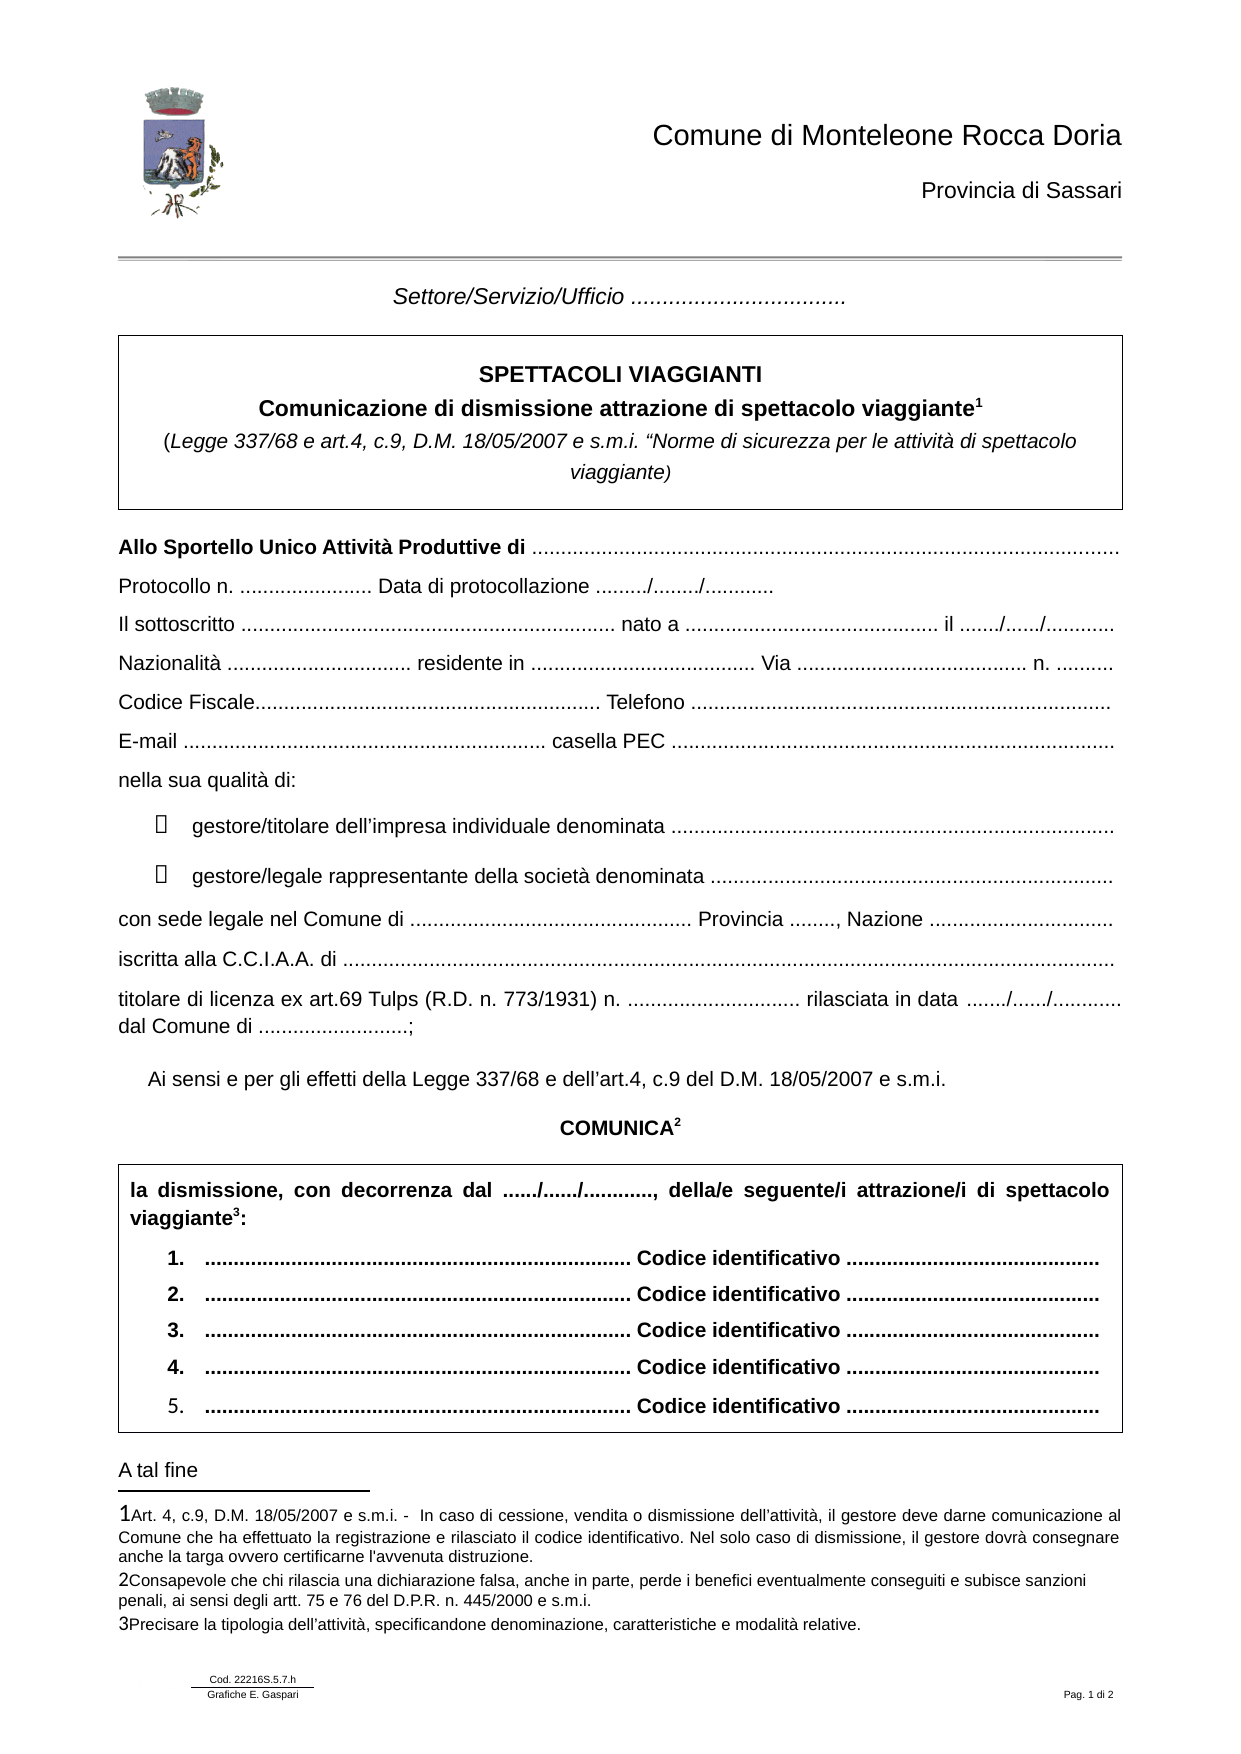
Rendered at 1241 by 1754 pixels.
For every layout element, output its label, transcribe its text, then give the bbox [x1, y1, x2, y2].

text nella sua qualità di: [118, 768, 1122, 792]
text Protocollo n. ....................... Data di protocollazione ........./......../............ [118, 573, 1122, 597]
text E-mail ............................................................... casella PEC ............................................................................. [118, 729, 1122, 753]
picture [122, 87, 224, 219]
text Nazionalità ................................ residente in ....................................... Via ........................................ n. .......... [118, 651, 1122, 675]
subtitle COMUNICA [118, 1115, 1122, 1139]
text Comune di Monteleone Rocca Doria [224, 118, 1122, 152]
table_header SPETTACOLI VIAGGIANTI Comunicazione di dismissione attrazione di spettacolo viaggiante (Legge 337/68 e art.4, c.9, D.M. 18/05/2007 e s.m.i. “Norme di sicurezza per le attività di spettacolo viaggiante) [119, 336, 1122, 508]
text con sede legale nel Comune di ................................................. Provincia ........, Nazione ................................ [118, 906, 1122, 930]
text Allo Sportello Unico Attività Produttive di [118, 534, 1122, 558]
text Il sottoscritto ................................................................. nato a ............................................ il ......./....../............ [118, 612, 1122, 636]
table_header la dismissione, con decorrenza dal ....../....../............, della/e seguente/i attrazione/i di spettacolo viaggiante: .......................................................................... Codice identificativo ............................................ .......................................................................... Codice identificativo ............................................ .......................................................................... Codice identificativo ............................................ .......................................................................... Codice identificativo ............................................ .......................................................................... Codice identificativo ............................................ [119, 1165, 1122, 1432]
text titolare di licenza ex art.69 Tulps (R.D. n. 773/1931) n. .............................. rilasciata in data ......./....../............ dal Comune di ..........................; [118, 986, 1122, 1038]
text Ai sensi e per gli effetti della Legge 337/68 e dell’art.4, c.9 del D.M. 18/05/2007 e s.m.i. [118, 1066, 1122, 1090]
text Provincia di Sassari [224, 177, 1122, 204]
text iscritta alla C.C.I.A.A. di ...................................................................................................................................... [118, 946, 1122, 970]
text  gestore/legale rappresentante della società denominata ...................................................................... [153, 856, 1122, 891]
text A tal fine [118, 1458, 1122, 1482]
text Codice Fiscale............................................................ Telefono ......................................................................... [118, 690, 1122, 714]
text  gestore/titolare dell’impresa individuale denominata ............................................................................. [153, 807, 1122, 841]
text Settore/Servizio/Ufficio .................................. [118, 283, 1122, 309]
text Consapevole che chi rilascia una dichiarazione falsa, anche in parte, perde i benefici eventualmente conseguiti e subisce sanzioni penali, ai sensi degli artt. 75 e 76 del D.P.R. n. 445/2000 e s.m.i. [118, 1566, 1122, 1610]
